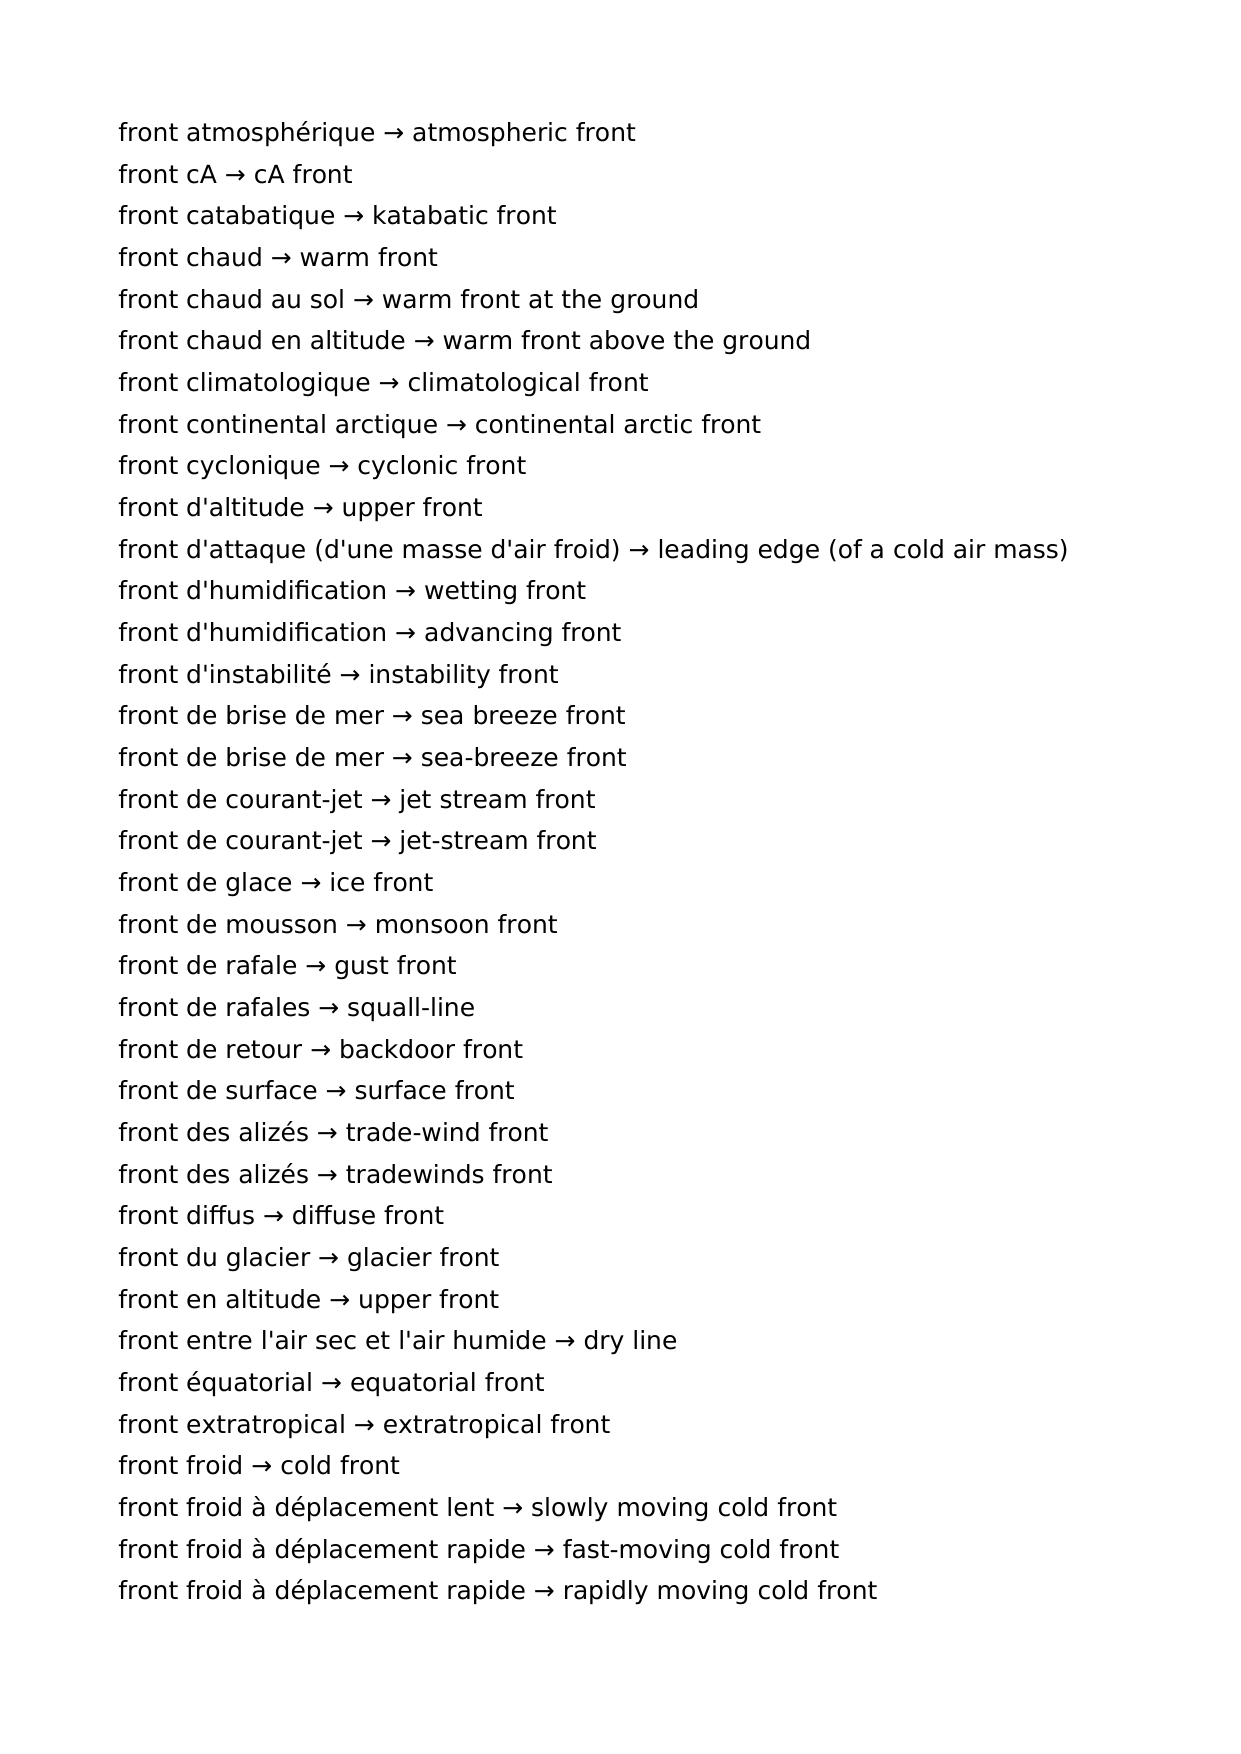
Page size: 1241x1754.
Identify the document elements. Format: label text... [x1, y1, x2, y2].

text front en altitude → upper front [118, 1285, 1122, 1314]
text front de rafales → squall-line [118, 993, 1122, 1022]
text front de brise de mer → sea-breeze front [118, 743, 1122, 772]
text front d'humidification → advancing front [118, 618, 1122, 647]
text front cA → cA front [118, 160, 1122, 189]
text front extratropical → extratropical front [118, 1410, 1122, 1439]
text front atmosphérique → atmospheric front [118, 118, 1122, 147]
text front équatorial → equatorial front [118, 1368, 1122, 1397]
text front diffus → diffuse front [118, 1201, 1122, 1231]
text front des alizés → trade-wind front [118, 1118, 1122, 1147]
text front des alizés → tradewinds front [118, 1160, 1122, 1189]
text front entre l'air sec et l'air humide → dry line [118, 1326, 1122, 1356]
text front chaud → warm front [118, 243, 1122, 272]
text front de brise de mer → sea breeze front [118, 701, 1122, 731]
text front climatologique → climatological front [118, 368, 1122, 397]
text front froid → cold front [118, 1451, 1122, 1481]
text front de glace → ice front [118, 868, 1122, 897]
text front de surface → surface front [118, 1076, 1122, 1106]
text front froid à déplacement rapide → fast-moving cold front [118, 1535, 1122, 1564]
text front continental arctique → continental arctic front [118, 410, 1122, 439]
text front de courant-jet → jet-stream front [118, 826, 1122, 856]
text front de courant-jet → jet stream front [118, 785, 1122, 814]
text front d'instabilité → instability front [118, 660, 1122, 689]
text front d'humidification → wetting front [118, 576, 1122, 606]
text front du glacier → glacier front [118, 1243, 1122, 1272]
text front froid à déplacement rapide → rapidly moving cold front [118, 1576, 1122, 1606]
text front froid à déplacement lent → slowly moving cold front [118, 1493, 1122, 1522]
text front de mousson → monsoon front [118, 910, 1122, 939]
text front d'attaque (d'une masse d'air froid) → leading edge (of a cold air mass) [118, 535, 1122, 564]
text front catabatique → katabatic front [118, 201, 1122, 231]
text front de retour → backdoor front [118, 1035, 1122, 1064]
text front cyclonique → cyclonic front [118, 451, 1122, 481]
text front chaud au sol → warm front at the ground [118, 285, 1122, 314]
text front de rafale → gust front [118, 951, 1122, 981]
text front d'altitude → upper front [118, 493, 1122, 522]
text front chaud en altitude → warm front above the ground [118, 326, 1122, 356]
